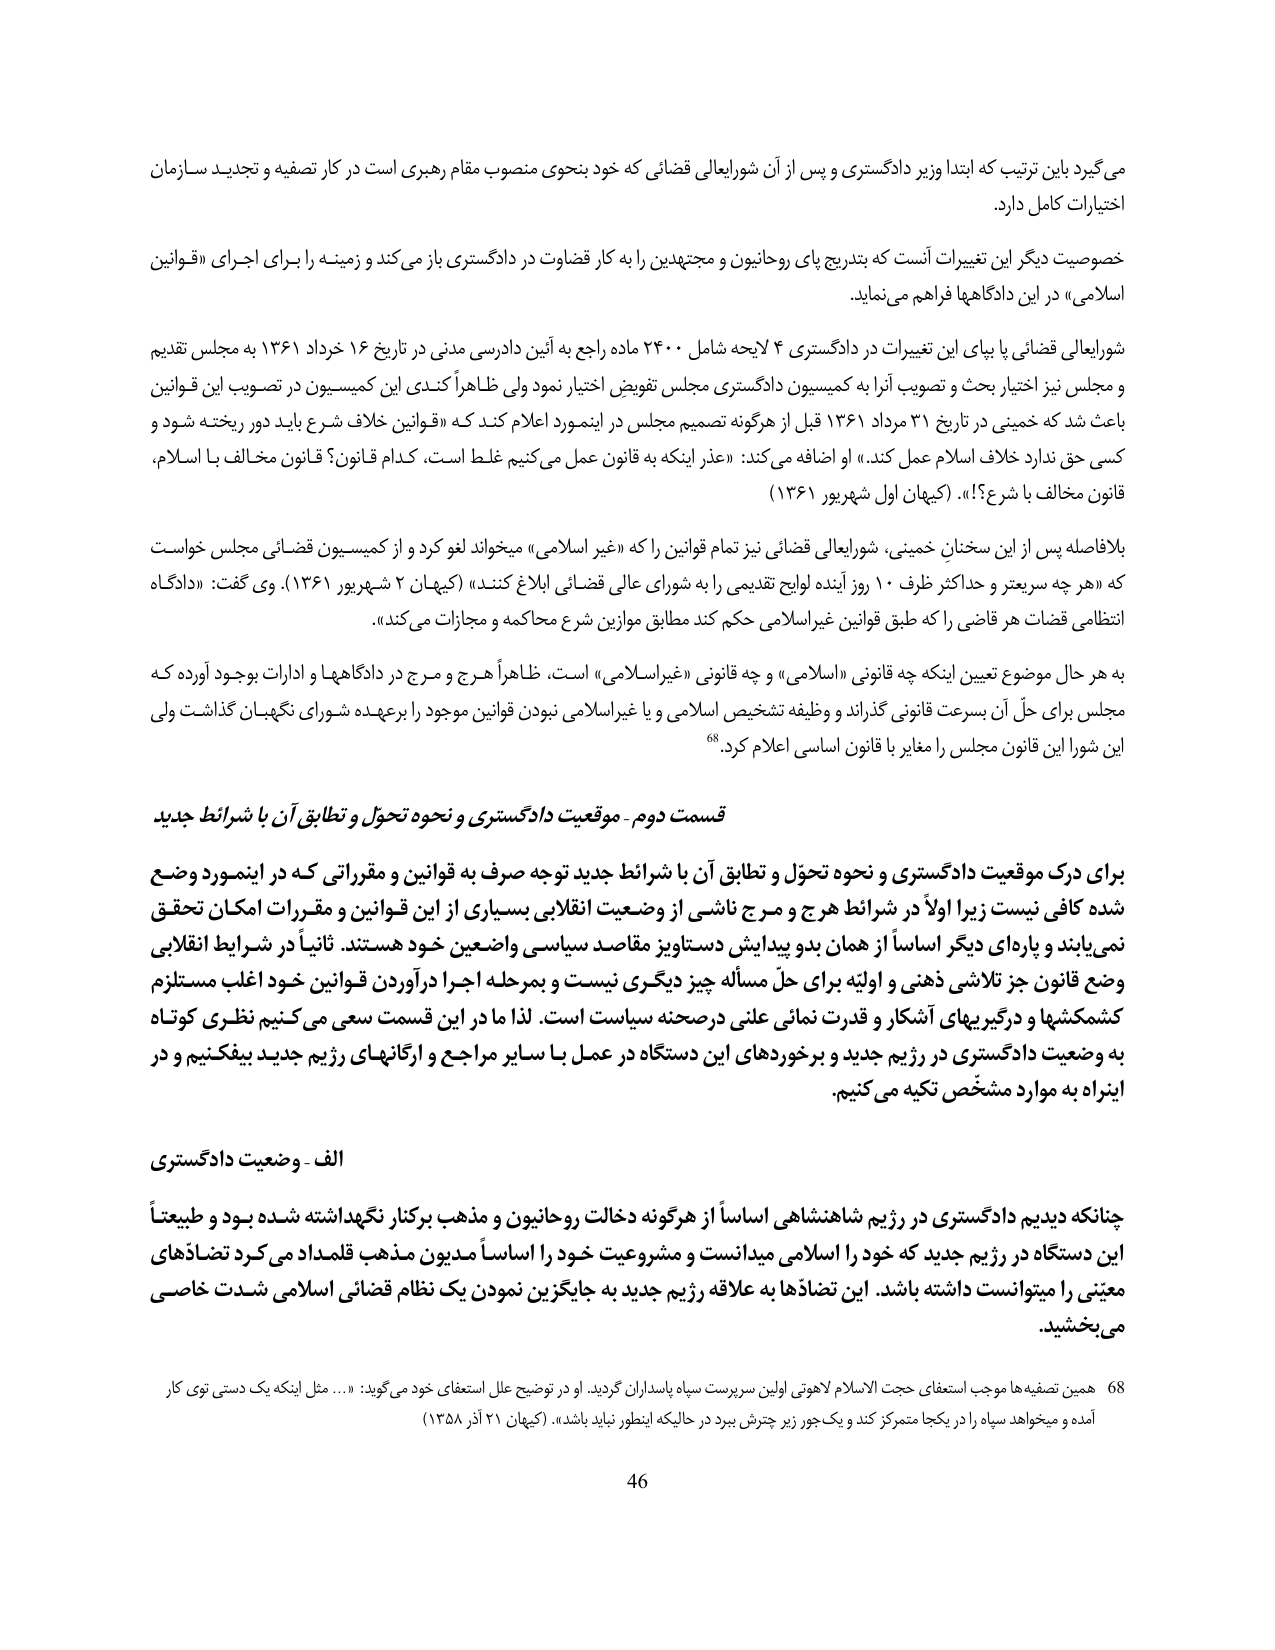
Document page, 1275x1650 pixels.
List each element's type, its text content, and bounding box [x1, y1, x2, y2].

text همین تصفیه‌ها موجب استعفای حجت الاسلام لاهوتی اولین سرپرست سپاه پاسداران گردید. او در توضیح علل استعفای خود می‌گوید: «… مثل اینکه یک دستی توی کار آمده و میخواهد سپاه را در یکجا متمرکز کند و یک‌جور زیر چترش ببرد در حالیکه اینطور نباید باشد». (کیهان ۲۱ آذر ۱۳۵۸) [150, 1374, 1125, 1434]
text چنانکه دیدیم دادگستری در رژیم شاهنشاهی اساساً از هرگونه دخالت روحانیون و مذهب برکنار نگهداشته شده بود و طبیعتاً این دستگاه در رژیم جدید که خود را اسلامی میدانست و مشروعیت خود را اساساً مدیون مذهب قلمداد می‌کرد تضادّهای معیّنی را میتوانست داشته باشد. این تضادّها به علاقه رژیم جدید به جایگزین نمودن یک نظام قضائی اسلامی شدت خاصی می‌بخشید. [150, 1199, 1125, 1344]
text با توجه به مقررات قانون که در مورد تجدید سازمان دادگستری تنظیم شده میتوان گفت که این وزارتخانه بتدریج با شرائط جدید تطبیق داده شد، خصوصیات کلی این تغییراتی که در آن بوجود آمده آنست که این تغییرات تحت کنترل کامل مقامات اجرائی و بنحو کاملاً بوروکراتیک و از بالا صورت می‌گیرد باین ترتیب که ابتدا وزیر دادگستری و پس از آن شورایعالی قضائی که خود بنحوی منصوب مقام رهبری است در کار تصفیه و تجدید سازمان اختیارات کامل دارد. [150, 150, 1125, 222]
text به هر حال موضوع تعیین اینکه چه قانونی «اسلامی» و چه قانونی «غیر‌اسلامی» است، ظاهراً هرج و مرج در دادگاهها و ادارات بوجود آورده که مجلس برای حلّ آن بسرعت قانونی گذراند و وظیفه تشخیص اسلامی و یا غیر‌اسلامی نبودن قوانین موجود را برعهده شورای نگهبان گذاشت ولی این شورا این قانون مجلس را مغایر با قانون اساسی اعلام کرد. [150, 655, 1125, 764]
text شورایعالی قضائی پا بپای این تغییرات در دادگستری ۴ لایحه شامل ۲۴۰۰ ماده راجع به آئین دادرسی مدنی در تاریخ ۱۶ خرداد ۱۳۶۱ به مجلس تقدیم و مجلس نیز اختیار بحث و تصویب آنرا به کمیسیون دادگستری مجلس تفویض‌ِ اختیار نمود ولی ظاهراً کندی این کمیسیون در تصویب این قوانین باعث شد که خمینی در تاریخ ۳۱ مرداد ۱۳۶۱ قبل از هرگونه تصمیم مجلس در اینمورد اعلام کند که «قوانین خلاف شرع باید دور ریخته شود و کسی حق ندارد خلاف اسلام عمل کند.» او اضافه می‌کند: «عذر اینکه به قانون عمل می‌کنیم غلط است، کدام قانون؟ قانون مخالف با اسلام، قانون مخالف با شرع؟!». (کیهان اول شهریور ۱۳۶۱) [150, 330, 1125, 511]
subtitle الف – وضعیت دادگستری [150, 1142, 1125, 1178]
text بلافاصله پس از این سخنانِ خمینی، شورایعالی قضائی نیز تمام قوانین را که «غیر اسلامی» میخواند لغو کرد و از کمیسیون قضائی مجلس خواست که «هر چه سریعتر و حداکثر ظرف ۱۰ روز آینده لوایح تقدیمی را به شورای عالی قضائی ابلاغ کنند» (کیهان ۲ شهریور ۱۳۶۱). وی گفت: «دادگاه انتظامی قضات هر قاضی را که طبق قوانین غیر‌اسلامی حکم کند مطابق موازین شرع محاکمه و مجازات می‌کند». [150, 529, 1125, 637]
subtitle قسمت دوم – موقعیت دادگستری و نحوه تحوّل و تطابق آن با شرائط جدید [150, 798, 1125, 834]
text خصوصیت دیگر این تغییرات آنست که بتدریج پای روحانیون و مجتهدین را به کار قضاوت در دادگستری باز می‌کند و زمینه را برای اجرای «قوانین اسلامی» در این دادگاهها فراهم می‌نماید. [150, 240, 1125, 312]
text برای درک موقعیت دادگستری و نحوه تحوّل و تطابق آن با شرائط جدید توجه صرف به قوانین و مقرراتی که در اینمورد وضع شده کافی نیست زیرا اولاً در شرائط هرج و مرج ناشی از وضعیت انقلابی بسیاری از این قوانین و مقررات امکان تحقق نمی‌یابند و پاره‌ای دیگر اساساً از همان بدو پیدایش دستاویز مقاصد سیاسی واضعین خود هستند. ثانیاً در شرایط انقلابی وضع قانون جز تلاشی ذهنی و اولیّه برای حلّ مسأله چیز دیگری نیست و بمرحله اجرا درآوردن قوانین خود اغلب مستلزم کشمکشها و درگیریهای آشکار و قدرت نمائی علنی درصحنه سیاست است. لذا ما در این قسمت سعی می‌کنیم نظری کوتاه به وضعیت دادگستری در رژیم جدید و برخوردهای این دستگاه در عمل با سایر مراجع و ارگانهای رژیم جدید بیفکنیم و در اینراه به موارد مشخّص تکیه می‌کنیم. [150, 855, 1125, 1108]
